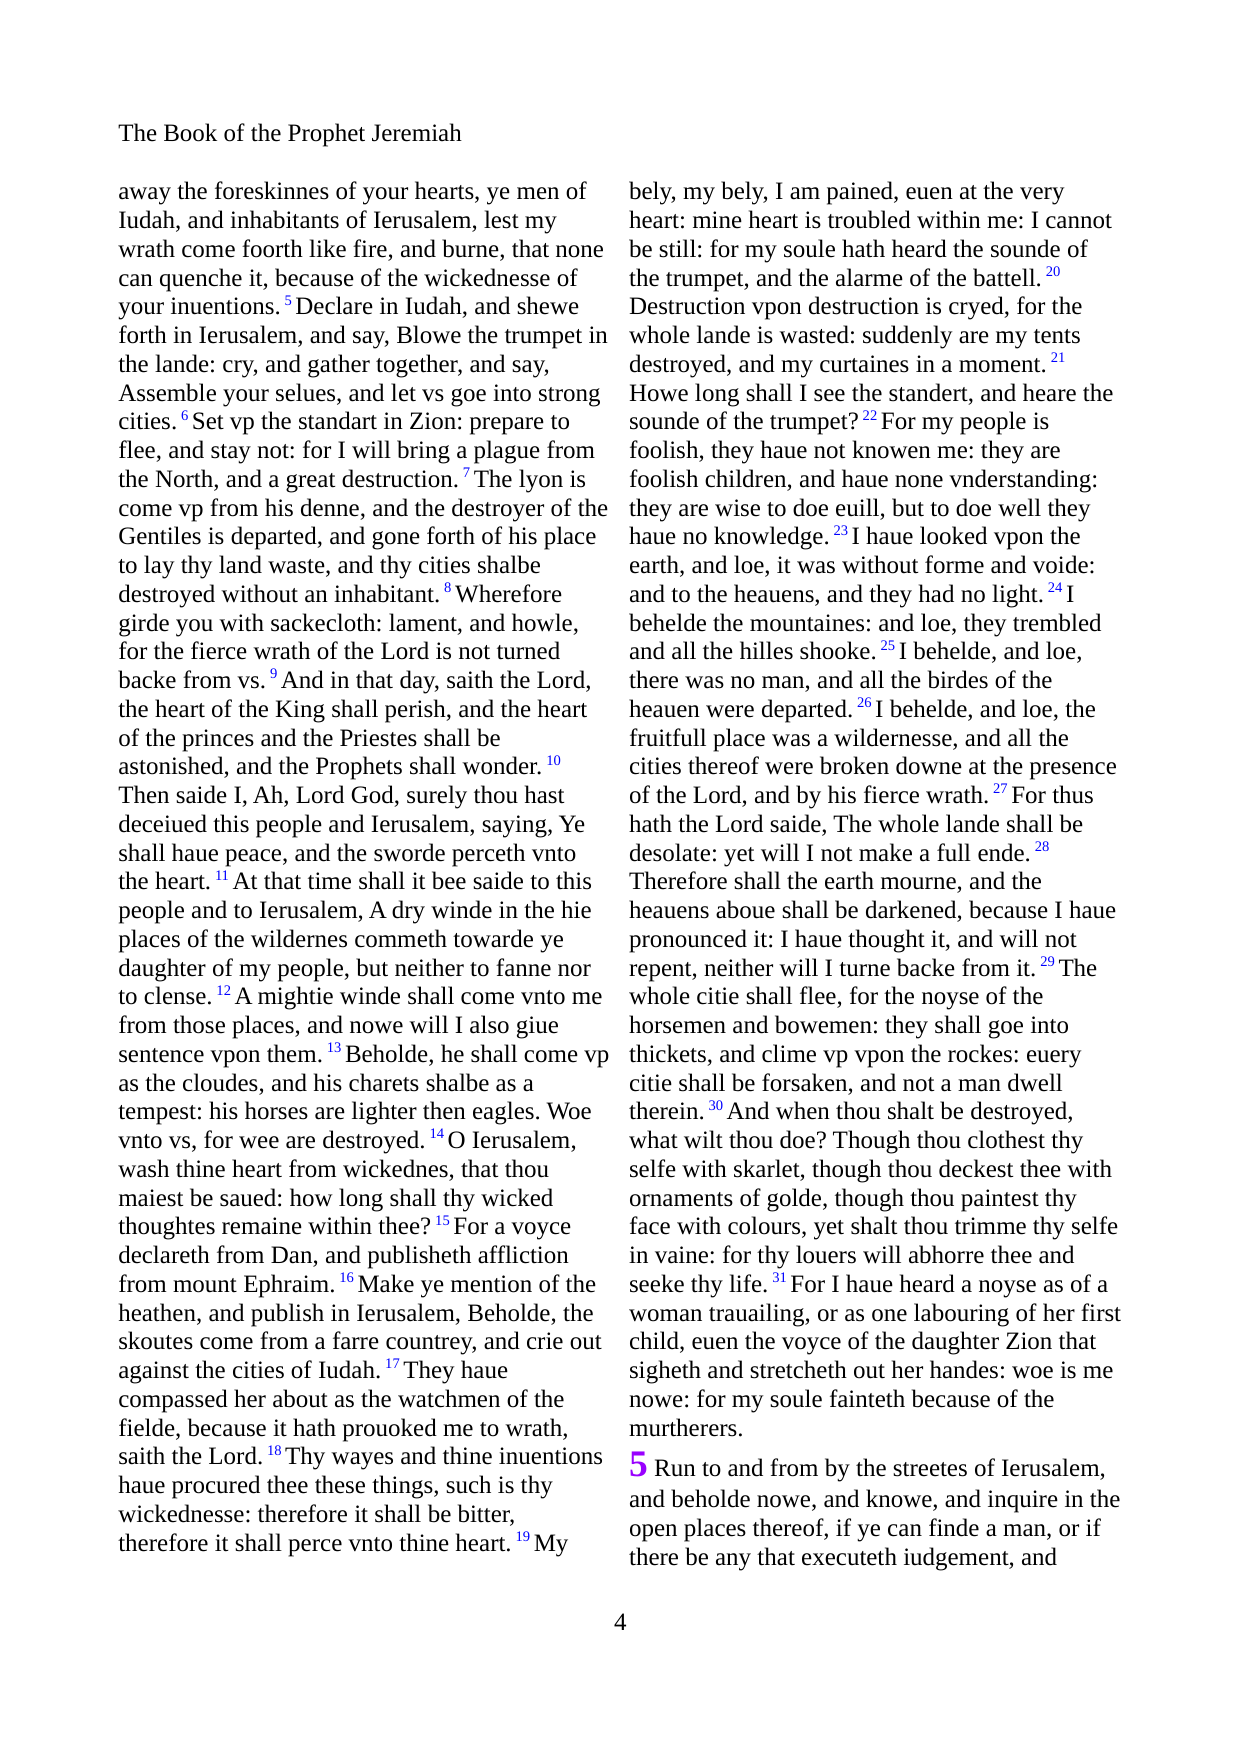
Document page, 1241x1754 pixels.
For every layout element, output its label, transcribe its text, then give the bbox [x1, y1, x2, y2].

text away the foreskinnes of your hearts, ye men of Iudah, and inhabitants of Ierusalem, lest my wrath come foorth like fire, and burne, that none can quenche it, because of the wickednesse of your inuentions. 5 Declare in Iudah, and shewe forth in Ierusalem, and say, Blowe the trumpet in the lande: cry, and gather together, and say, Assemble your selues, and let vs goe into strong cities. 6 Set vp the standart in Zion: prepare to flee, and stay not: for I will bring a plague from the North, and a great destruction. 7 The lyon is come vp from his denne, and the destroyer of the Gentiles is departed, and gone forth of his place to lay thy land waste, and thy cities shalbe destroyed without an inhabitant. 8 Wherefore girde you with sackecloth: lament, and howle, for the fierce wrath of the Lord is not turned backe from vs. 9 And in that day, saith the Lord, the heart of the King shall perish, and the heart of the princes and the Priestes shall be astonished, and the Prophets shall wonder. 10 Then saide I, Ah, Lord God, surely thou hast deceiued this people and Ierusalem, saying, Ye shall haue peace, and the sworde perceth vnto the heart. 11 At that time shall it bee saide to this people and to Ierusalem, A dry winde in the hie places of the wildernes commeth towarde ye daughter of my people, but neither to fanne nor to clense. 12 A mightie winde shall come vnto me from those places, and nowe will I also giue sentence vpon them. 13 Beholde, he shall come vp as the cloudes, and his charets shalbe as a tempest: his horses are lighter then eagles. Woe vnto vs, for wee are destroyed. 14 O Ierusalem, wash thine heart from wickednes, that thou maiest be saued: how long shall thy wicked thoughtes remaine within thee? 15 For a voyce declareth from Dan, and publisheth affliction from mount Ephraim. 16 Make ye mention of the heathen, and publish in Ierusalem, Beholde, the skoutes come from a farre countrey, and crie out against the cities of Iudah. 17 They haue compassed her about as the watchmen of the fielde, because it hath prouoked me to wrath, saith the Lord. 18 Thy wayes and thine inuentions haue procured thee these things, such is thy wickednesse: therefore it shall be bitter, therefore it shall perce vnto thine heart. 19 My [118, 176, 611, 1556]
text 5 Run to and from by the streetes of Ierusalem, and beholde nowe, and knowe, and inquire in the open places thereof, if ye can finde a man, or if there be any that executeth iudgement, and [629, 1441, 1122, 1571]
text bely, my bely, I am pained, euen at the very heart: mine heart is troubled within me: I cannot be still: for my soule hath heard the sounde of the trumpet, and the alarme of the battell. 20 Destruction vpon destruction is cryed, for the whole lande is wasted: suddenly are my tents destroyed, and my curtaines in a moment. 21 Howe long shall I see the standert, and heare the sounde of the trumpet? 22 For my people is foolish, they haue not knowen me: they are foolish children, and haue none vnderstanding: they are wise to doe euill, but to doe well they haue no knowledge. 23 I haue looked vpon the earth, and loe, it was without forme and voide: and to the heauens, and they had no light. 24 I behelde the mountaines: and loe, they trembled and all the hilles shooke. 25 I behelde, and loe, there was no man, and all the birdes of the heauen were departed. 26 I behelde, and loe, the fruitfull place was a wildernesse, and all the cities thereof were broken downe at the presence of the Lord, and by his fierce wrath. 27 For thus hath the Lord saide, The whole lande shall be desolate: yet will I not make a full ende. 28 Therefore shall the earth mourne, and the heauens aboue shall be darkened, because I haue pronounced it: I haue thought it, and will not repent, neither will I turne backe from it. 29 The whole citie shall flee, for the noyse of the horsemen and bowemen: they shall goe into thickets, and clime vp vpon the rockes: euery citie shall be forsaken, and not a man dwell therein. 30 And when thou shalt be destroyed, what wilt thou doe? Though thou clothest thy selfe with skarlet, though thou deckest thee with ornaments of golde, though thou paintest thy face with colours, yet shalt thou trimme thy selfe in vaine: for thy louers will abhorre thee and seeke thy life. 31 For I haue heard a noyse as of a woman trauailing, or as one labouring of her first child, euen the voyce of the daughter Zion that sigheth and stretcheth out her handes: woe is me nowe: for my soule fainteth because of the murtherers. [629, 176, 1122, 1441]
